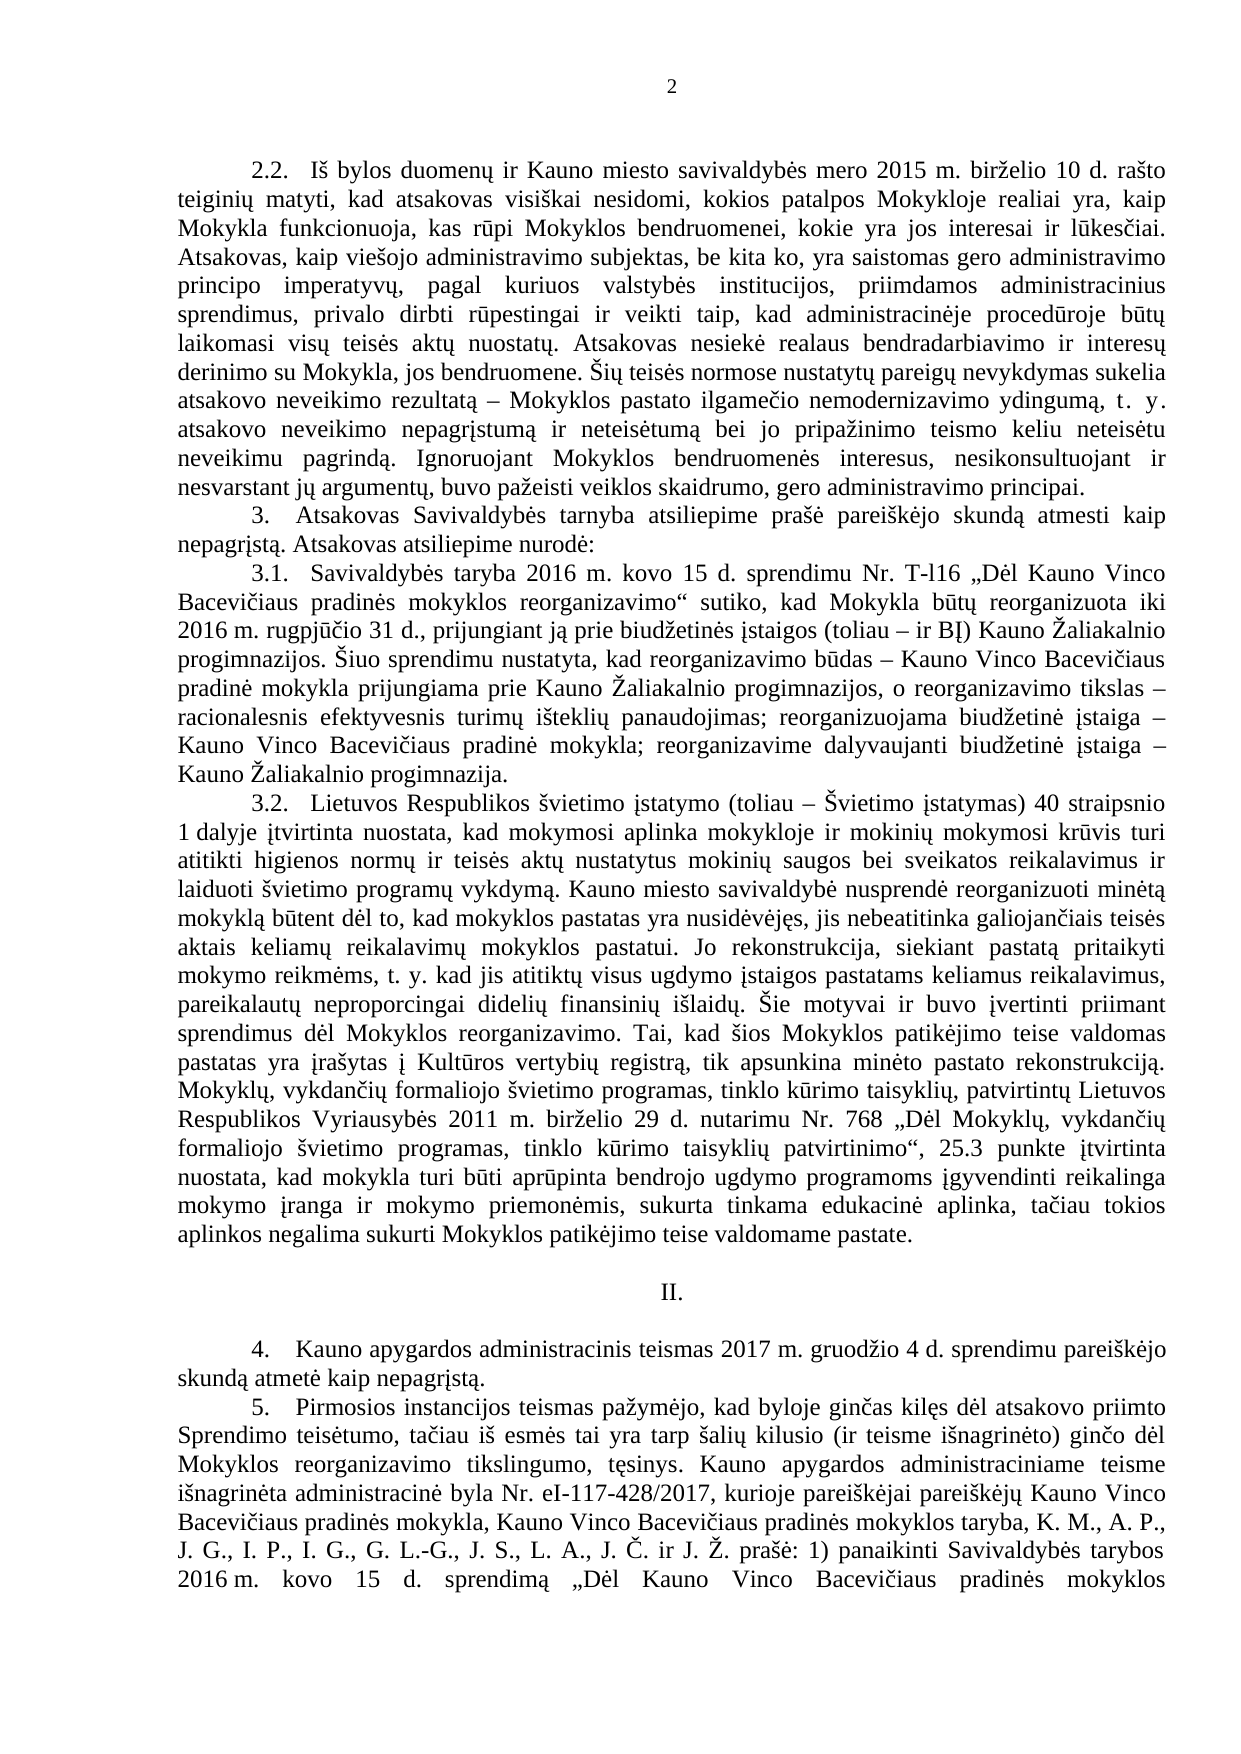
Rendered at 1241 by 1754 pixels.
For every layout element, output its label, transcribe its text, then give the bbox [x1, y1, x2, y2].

text 3.2. Lietuvos Respublikos švietimo įstatymo (toliau – Švietimo įstatymas) 40 straipsnio 1 dalyje įtvirtinta nuostata, kad mokymosi aplinka mokykloje ir mokinių mokymosi krūvis turi atitikti higienos normų ir teisės aktų nustatytus mokinių saugos bei sveikatos reikalavimus ir laiduoti švietimo programų vykdymą. Kauno miesto savivaldybė nusprendė reorganizuoti minėtą mokyklą būtent dėl to, kad mokyklos pastatas yra nusidėvėjęs, jis nebeatitinka galiojančiais teisės aktais keliamų reikalavimų mokyklos pastatui. Jo rekonstrukcija, siekiant pastatą pritaikyti mokymo reikmėms, t. y. kad jis atitiktų visus ugdymo įstaigos pastatams keliamus reikalavimus, pareikalautų neproporcingai didelių finansinių išlaidų. Šie motyvai ir buvo įvertinti priimant sprendimus dėl Mokyklos reorganizavimo. Tai, kad šios Mokyklos patikėjimo teise valdomas pastatas yra įrašytas į Kultūros vertybių registrą, tik apsunkina minėto pastato rekonstrukciją. Mokyklų, vykdančių formaliojo švietimo programas, tinklo kūrimo taisyklių, patvirtintų Lietuvos Respublikos Vyriausybės 2011 m. birželio 29 d. nutarimu Nr. 768 „Dėl Mokyklų, vykdančių formaliojo švietimo programas, tinklo kūrimo taisyklių patvirtinimo“, 25.3 punkte įtvirtinta nuostata, kad mokykla turi būti aprūpinta bendrojo ugdymo programoms įgyvendinti reikalinga mokymo įranga ir mokymo priemonėmis, sukurta tinkama edukacinė aplinka, tačiau tokios aplinkos negalima sukurti Mokyklos patikėjimo teise valdomame pastate. [177, 788, 1167, 1248]
text 4. Kauno apygardos administracinis teismas 2017 m. gruodžio 4 d. sprendimu pareiškėjo skundą atmetė kaip nepagrįstą. [177, 1334, 1167, 1392]
text 2.2. Iš bylos duomenų ir Kauno miesto savivaldybės mero 2015 m. birželio 10 d. rašto teiginių matyti, kad atsakovas visiškai nesidomi, kokios patalpos Mokykloje realiai yra, kaip Mokykla funkcionuoja, kas rūpi Mokyklos bendruomenei, kokie yra jos interesai ir lūkesčiai. Atsakovas, kaip viešojo administravimo subjektas, be kita ko, yra saistomas gero administravimo principo imperatyvų, pagal kuriuos valstybės institucijos, priimdamos administracinius sprendimus, privalo dirbti rūpestingai ir veikti taip, kad administracinėje procedūroje būtų laikomasi visų teisės aktų nuostatų. Atsakovas nesiekė realaus bendradarbiavimo ir interesų derinimo su Mokykla, jos bendruomene. Šių teisės normose nustatytų pareigų nevykdymas sukelia atsakovo neveikimo rezultatą – Mokyklos pastato ilgamečio nemodernizavimo ydingumą, t. y. atsakovo neveikimo nepagrįstumą ir neteisėtumą bei jo pripažinimo teismo keliu neteisėtu neveikimu pagrindą. Ignoruojant Mokyklos bendruomenės interesus, nesikonsultuojant ir nesvarstant jų argumentų, buvo pažeisti veiklos skaidrumo, gero administravimo principai. [177, 155, 1167, 500]
text 5. Pirmosios instancijos teismas pažymėjo, kad byloje ginčas kilęs dėl atsakovo priimto Sprendimo teisėtumo, tačiau iš esmės tai yra tarp šalių kilusio (ir teisme išnagrinėto) ginčo dėl Mokyklos reorganizavimo tikslingumo, tęsinys. Kauno apygardos administraciniame teisme išnagrinėta administracinė byla Nr. eI-117-428/2017, kurioje pareiškėjai pareiškėjų Kauno Vinco Bacevičiaus pradinės mokykla, Kauno Vinco Bacevičiaus pradinės mokyklos taryba, K. M., A. P., J. G., I. P., I. G., G. L.-G., J. S., L. A., J. Č. ir J. Ž. prašė: 1) panaikinti Savivaldybės tarybos 2016 m. kovo 15 d. sprendimą „Dėl Kauno Vinco Bacevičiaus pradinės mokyklos [177, 1392, 1167, 1593]
text II. [177, 1277, 1167, 1305]
text 3.1. Savivaldybės taryba 2016 m. kovo 15 d. sprendimu Nr. T-l16 „Dėl Kauno Vinco Bacevičiaus pradinės mokyklos reorganizavimo“ sutiko, kad Mokykla būtų reorganizuota iki 2016 m. rugpjūčio 31 d., prijungiant ją prie biudžetinės įstaigos (toliau – ir BĮ) Kauno Žaliakalnio progimnazijos. Šiuo sprendimu nustatyta, kad reorganizavimo būdas – Kauno Vinco Bacevičiaus pradinė mokykla prijungiama prie Kauno Žaliakalnio progimnazijos, o reorganizavimo tikslas –racionalesnis efektyvesnis turimų išteklių panaudojimas; reorganizuojama biudžetinė įstaiga – Kauno Vinco Bacevičiaus pradinė mokykla; reorganizavime dalyvaujanti biudžetinė įstaiga – Kauno Žaliakalnio progimnazija. [177, 558, 1167, 788]
text 3. Atsakovas Savivaldybės tarnyba atsiliepime prašė pareiškėjo skundą atmesti kaip nepagrįstą. Atsakovas atsiliepime nurodė: [177, 500, 1167, 558]
